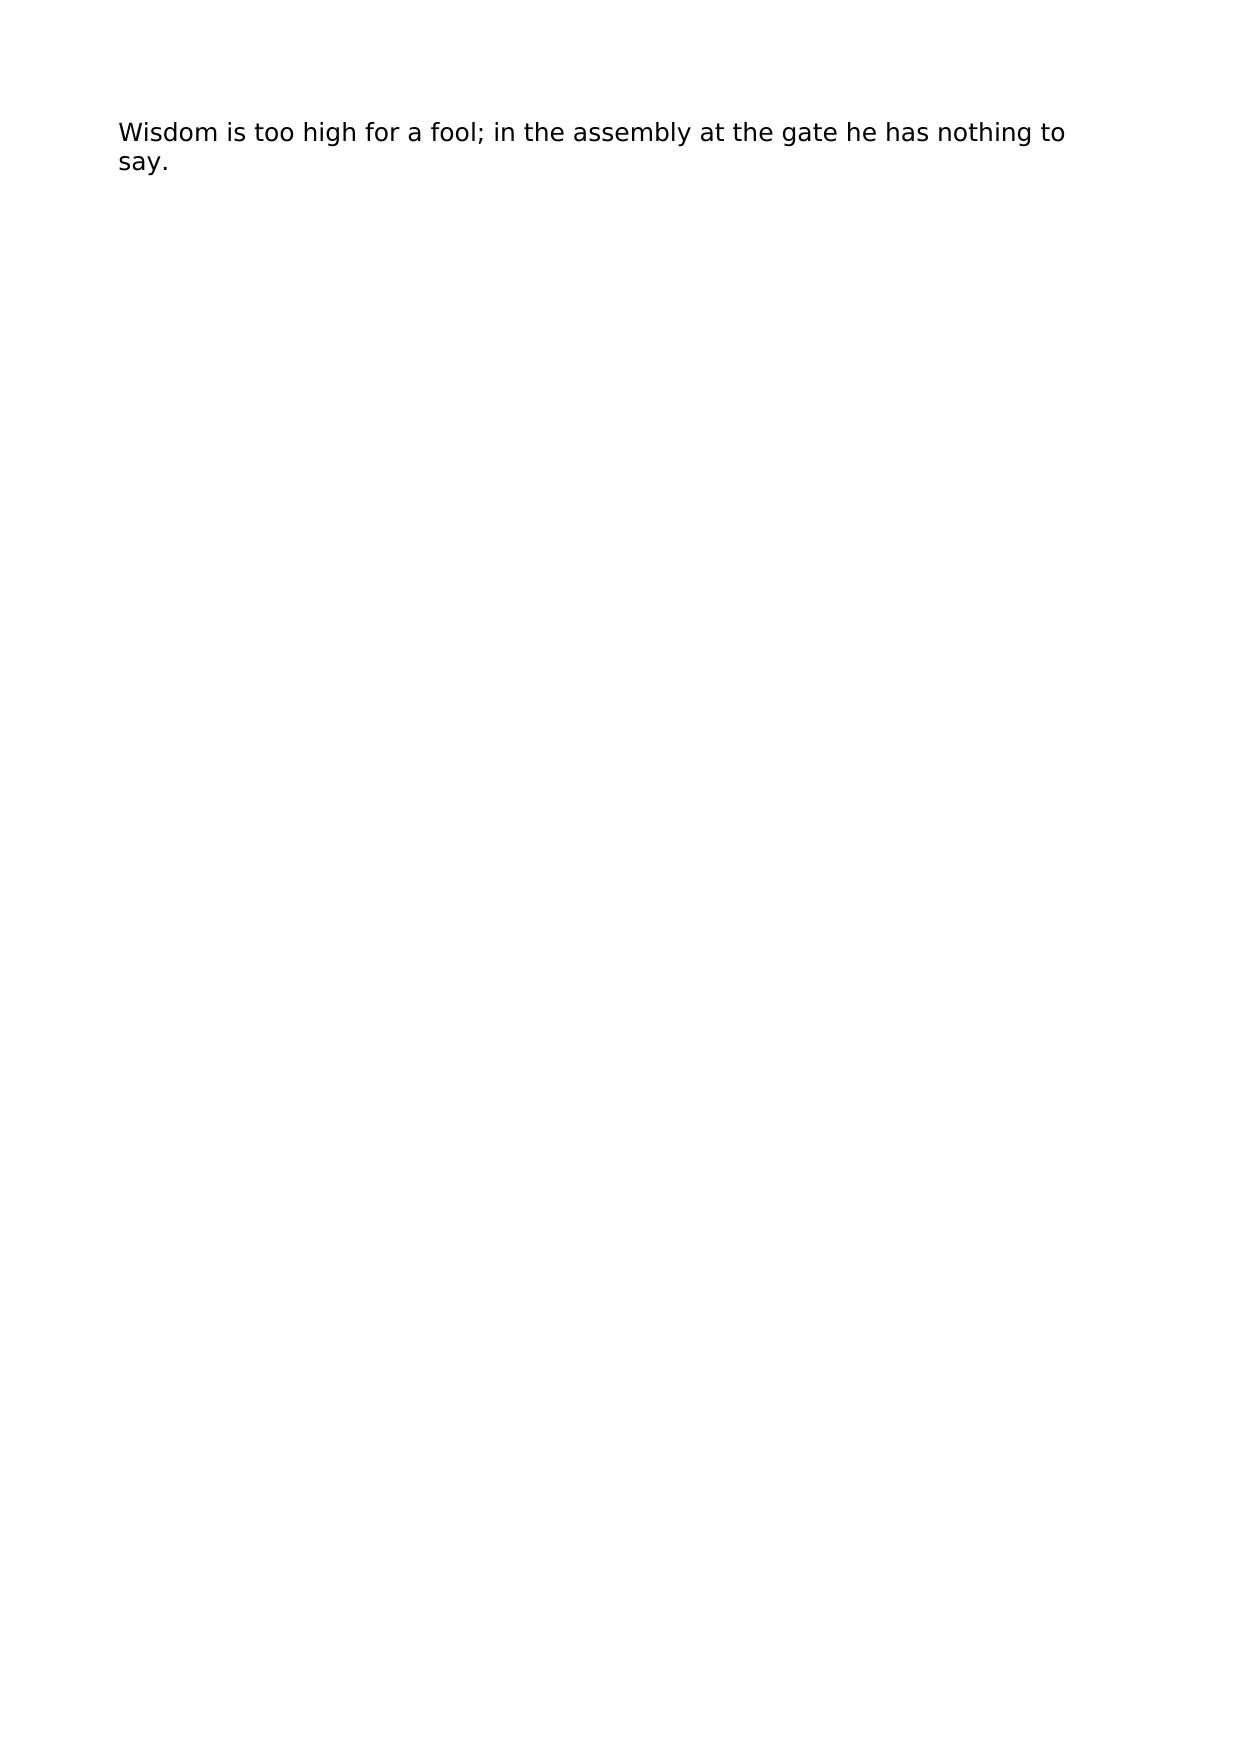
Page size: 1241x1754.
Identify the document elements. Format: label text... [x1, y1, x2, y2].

text Wisdom is too high for a fool; in the assembly at the gate he has nothing to say. [118, 118, 1122, 176]
